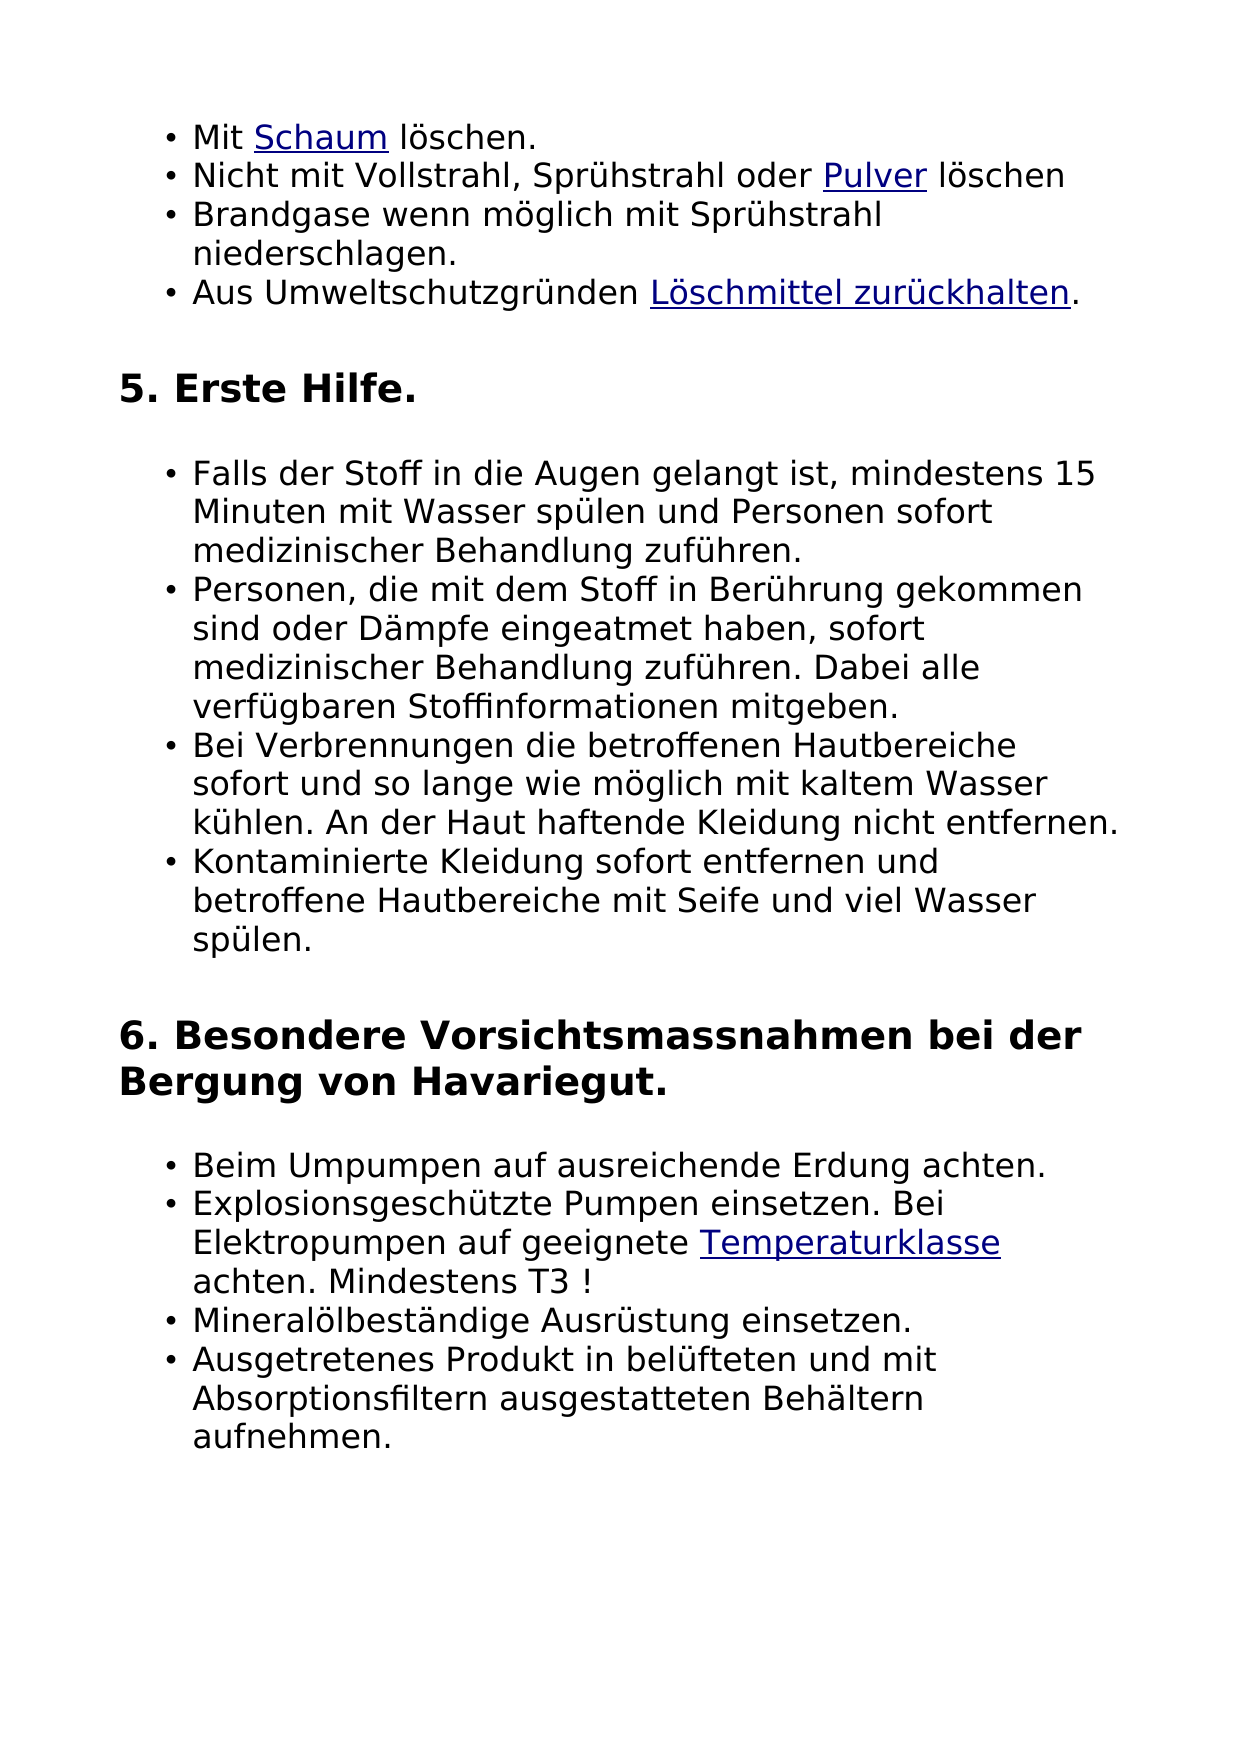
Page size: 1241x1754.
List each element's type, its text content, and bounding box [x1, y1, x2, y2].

list Mineralölbeständige Ausrüstung einsetzen. [177, 1301, 1122, 1340]
list Brandgase wenn möglich mit Sprühstrahl niederschlagen. [177, 196, 1122, 273]
list Mit Schaum löschen. [177, 118, 1122, 157]
list Falls der Stoff in die Augen gelangt ist, mindestens 15 Minuten mit Wasser spülen und Personen sofort medizinischer Behandlung zuführen. [177, 454, 1122, 571]
list Personen, die mit dem Stoff in Berührung gekommen sind oder Dämpfe eingeatmet haben, sofort medizinischer Behandlung zuführen. Dabei alle verfügbaren Stoffinformationen mitgeben. [177, 571, 1122, 726]
list Kontaminierte Kleidung sofort entfernen und betroffene Hautbereiche mit Seife und viel Wasser spülen. [177, 843, 1122, 959]
list Explosionsgeschützte Pumpen einsetzen. Bei Elektropumpen auf geeignete Temperaturklasse achten. Mindestens T3 ! [177, 1185, 1122, 1301]
list Ausgetretenes Produkt in belüfteten und mit Absorptionsfiltern ausgestatteten Behältern aufnehmen. [177, 1340, 1122, 1457]
list Bei Verbrennungen die betroffenen Hautbereiche sofort und so lange wie möglich mit kaltem Wasser kühlen. An der Haut haftende Kleidung nicht entfernen. [177, 726, 1122, 843]
subtitle 5. Erste Hilfe. [118, 367, 1122, 412]
list Beim Umpumpen auf ausreichende Erdung achten. [177, 1146, 1122, 1185]
subtitle 6. Besondere Vorsichtsmassnahmen bei der Bergung von Havariegut. [118, 1014, 1122, 1104]
list Aus Umweltschutzgründen Löschmittel zurückhalten. [177, 273, 1122, 312]
list Nicht mit Vollstrahl, Sprühstrahl oder Pulver löschen [177, 157, 1122, 196]
